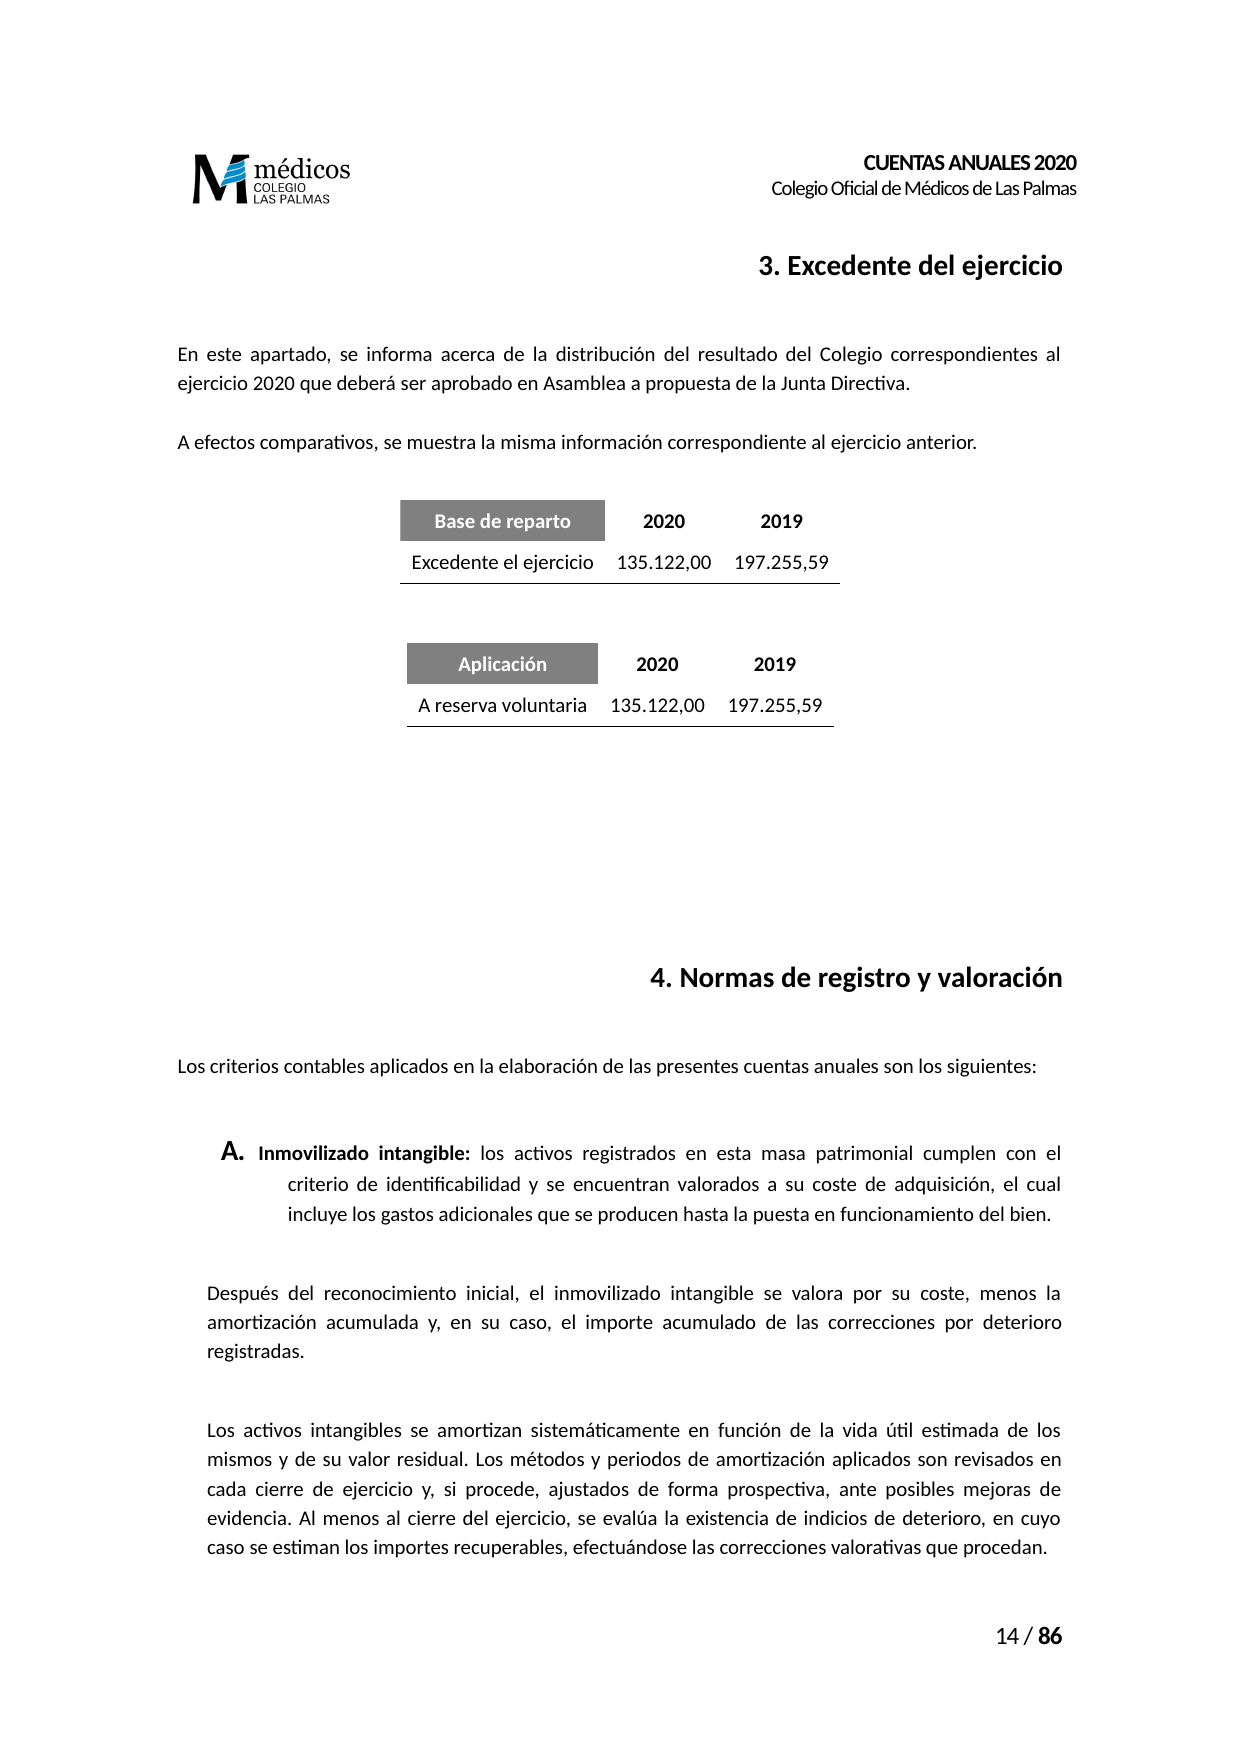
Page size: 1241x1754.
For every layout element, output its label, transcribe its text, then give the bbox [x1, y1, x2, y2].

table_cell 197.255,59 [723, 541, 840, 583]
text A efectos comparativos, se muestra la misma información correspondiente al ejercicio anterior. [177, 429, 1063, 454]
table_cell 135.122,00 [605, 541, 723, 583]
table_cell 135.122,00 [599, 685, 716, 726]
table_header 2020 [605, 500, 723, 541]
table_cell Excedente el ejercicio [400, 541, 605, 583]
text 4. Normas de registro y valoración [177, 959, 1063, 995]
table_header 2020 [599, 643, 716, 684]
table_header Aplicación [407, 643, 598, 684]
list Después del reconocimiento inicial, el inmovilizado intangible se valora por su coste, menos la amortización acumulada y, en su caso, el importe acumulado de las correcciones por deterioro registradas. [207, 1280, 1063, 1364]
text En este apartado, se informa acerca de la distribución del resultado del Colegio correspondientes al ejercicio 2020 que deberá ser aprobado en Asamblea a propuesta de la Junta Directiva. [177, 341, 1063, 396]
table_header Base de reparto [401, 501, 605, 541]
list Los activos intangibles se amortizan sistemáticamente en función de la vida útil estimada de los mismos y de su valor residual. Los métodos y periodos de amortización aplicados son revisados en cada cierre de ejercicio y, si procede, ajustados de forma prospectiva, ante posibles mejoras de evidencia. Al menos al cierre del ejercicio, se evalúa la existencia de indicios de deterioro, en cuyo caso se estiman los importes recuperables, efectuándose las correcciones valorativas que procedan. [207, 1417, 1063, 1559]
table_cell A reserva voluntaria [407, 685, 598, 726]
text 3. Excedente del ejercicio [177, 247, 1063, 283]
table_header 2019 [723, 500, 840, 541]
table_header 2019 [716, 643, 833, 684]
table_cell 197.255,59 [716, 685, 833, 726]
text Los criterios contables aplicados en la elaboración de las presentes cuentas anuales son los siguientes: [177, 1053, 1063, 1078]
list Inmovilizado intangible: los activos registrados en esta masa patrimonial cumplen con el criterio de identificabilidad y se encuentran valorados a su coste de adquisición, el cual incluye los gastos adicionales que se producen hasta la puesta en funcionamiento del bien. [221, 1132, 1063, 1226]
